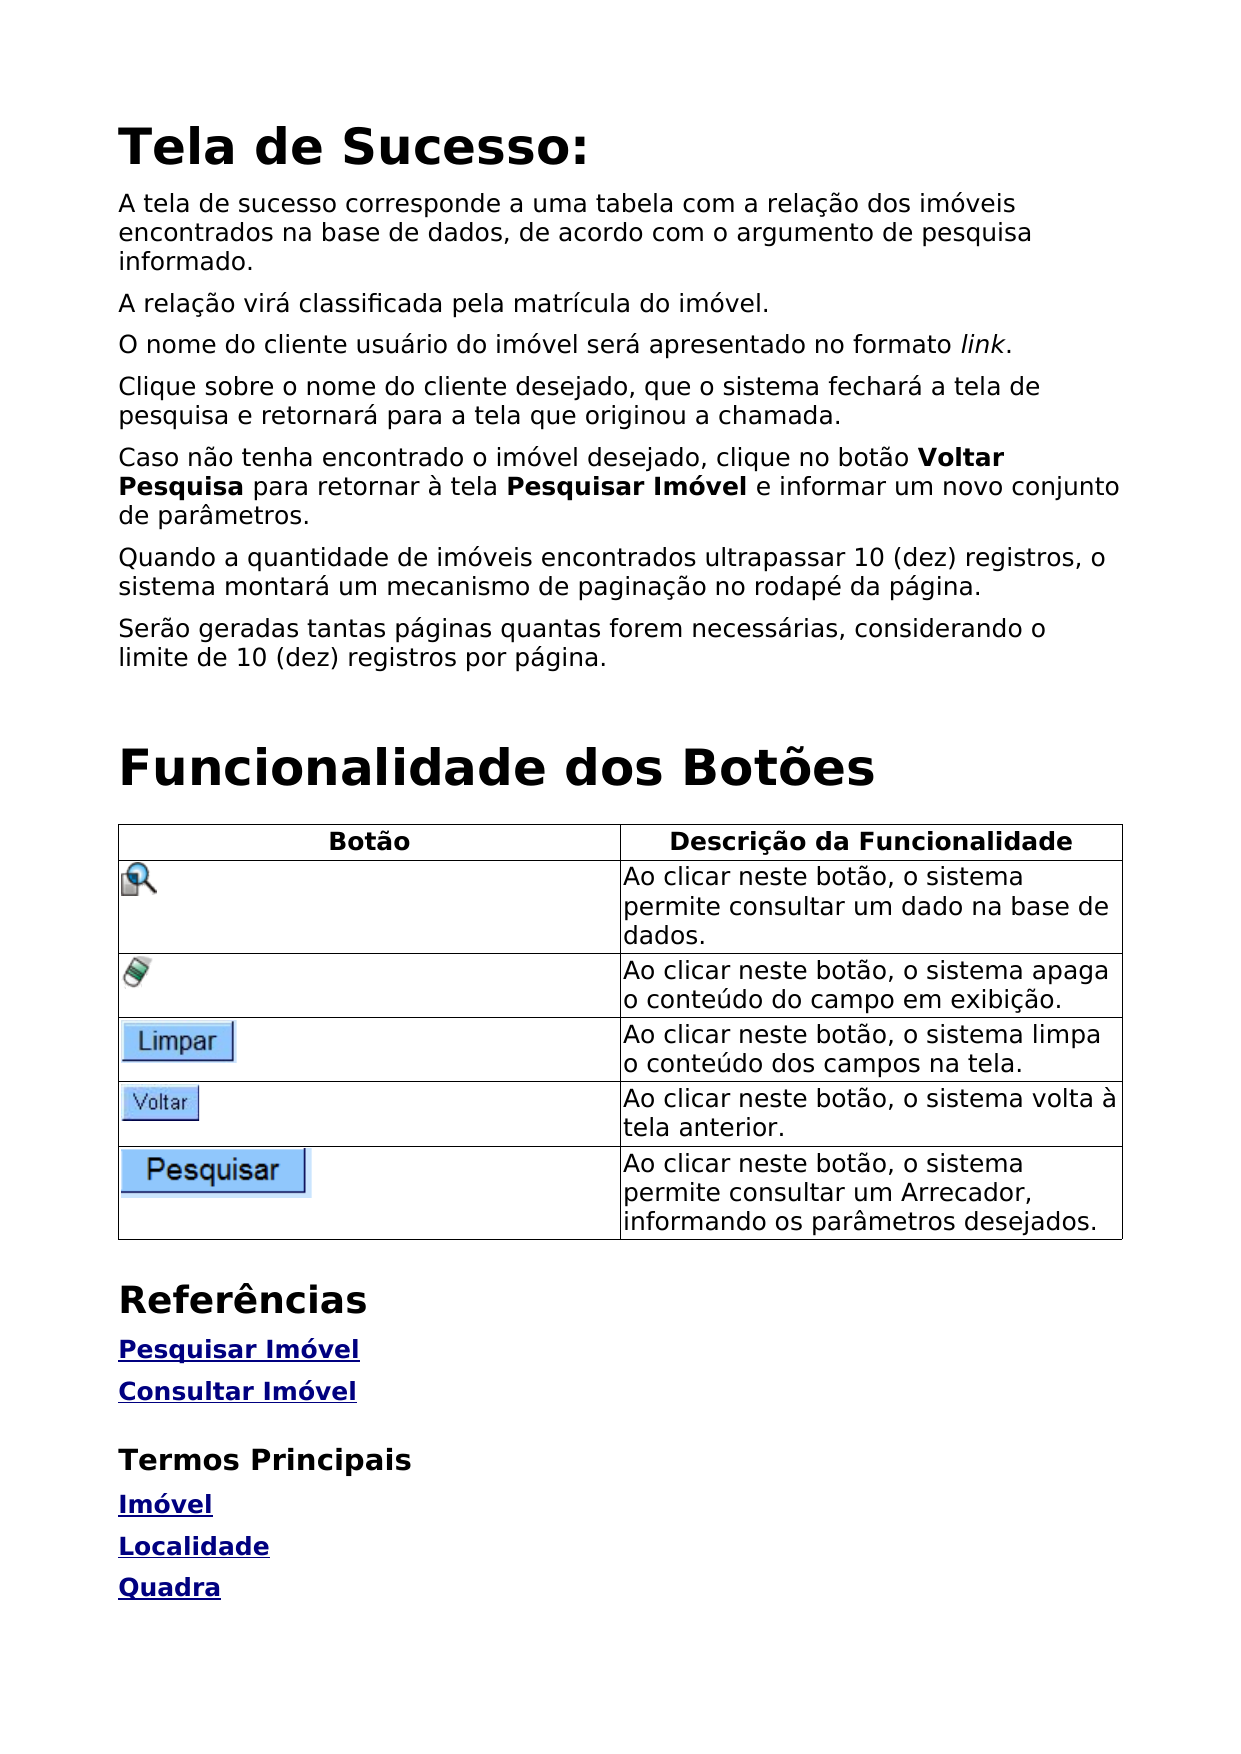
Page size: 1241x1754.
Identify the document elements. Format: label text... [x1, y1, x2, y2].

picture [121, 1020, 237, 1063]
text Pesquisar Imóvel [118, 1335, 1122, 1364]
table_cell Ao clicar neste botão, o sistema permite consultar um dado na base de dados. [621, 861, 1122, 953]
subtitle Funcionalidade dos Botões [118, 739, 1122, 797]
table_cell [119, 1147, 620, 1239]
text Quando a quantidade de imóveis encontrados ultrapassar 10 (dez) registros, o sistema montará um mecanismo de paginação no rodapé da página. [118, 543, 1122, 601]
table_cell [119, 1018, 620, 1081]
table_cell Ao clicar neste botão, o sistema apaga o conteúdo do campo em exibição. [621, 954, 1122, 1017]
subtitle Referências [118, 1279, 1122, 1323]
table_cell Ao clicar neste botão, o sistema volta à tela anterior. [621, 1082, 1122, 1146]
picture [121, 1148, 312, 1198]
picture [121, 956, 153, 989]
table_cell [119, 954, 620, 1017]
picture [121, 1084, 200, 1121]
table_cell [119, 861, 620, 953]
text Caso não tenha encontrado o imóvel desejado, clique no botão Voltar Pesquisa para retornar à tela Pesquisar Imóvel e informar um novo conjunto de parâmetros. [118, 443, 1122, 531]
text Localidade [118, 1532, 1122, 1561]
text Quadra [118, 1573, 1122, 1602]
text Clique sobre o nome do cliente desejado, que o sistema fechará a tela de pesquisa e retornará para a tela que originou a chamada. [118, 372, 1122, 431]
subtitle Termos Principais [118, 1443, 1122, 1477]
text Serão geradas tantas páginas quantas forem necessárias, considerando o limite de 10 (dez) registros por página. [118, 614, 1122, 701]
text A tela de sucesso corresponde a uma tabela com a relação dos imóveis encontrados na base de dados, de acordo com o argumento de pesquisa informado. [118, 189, 1122, 276]
table_cell [119, 1082, 620, 1146]
picture [121, 862, 157, 896]
text O nome do cliente usuário do imóvel será apresentado no formato link. [118, 331, 1122, 360]
table_cell Ao clicar neste botão, o sistema permite consultar um Arrecador, informando os parâmetros desejados. [621, 1147, 1122, 1239]
table_header Descrição da Funcionalidade [621, 825, 1122, 859]
text Consultar Imóvel [118, 1377, 1122, 1406]
subtitle Tela de Sucesso: [118, 118, 1122, 176]
text A relação virá classificada pela matrícula do imóvel. [118, 289, 1122, 318]
table_header Botão [119, 825, 620, 859]
text Imóvel [118, 1490, 1122, 1519]
table_cell Ao clicar neste botão, o sistema limpa o conteúdo dos campos na tela. [621, 1018, 1122, 1081]
